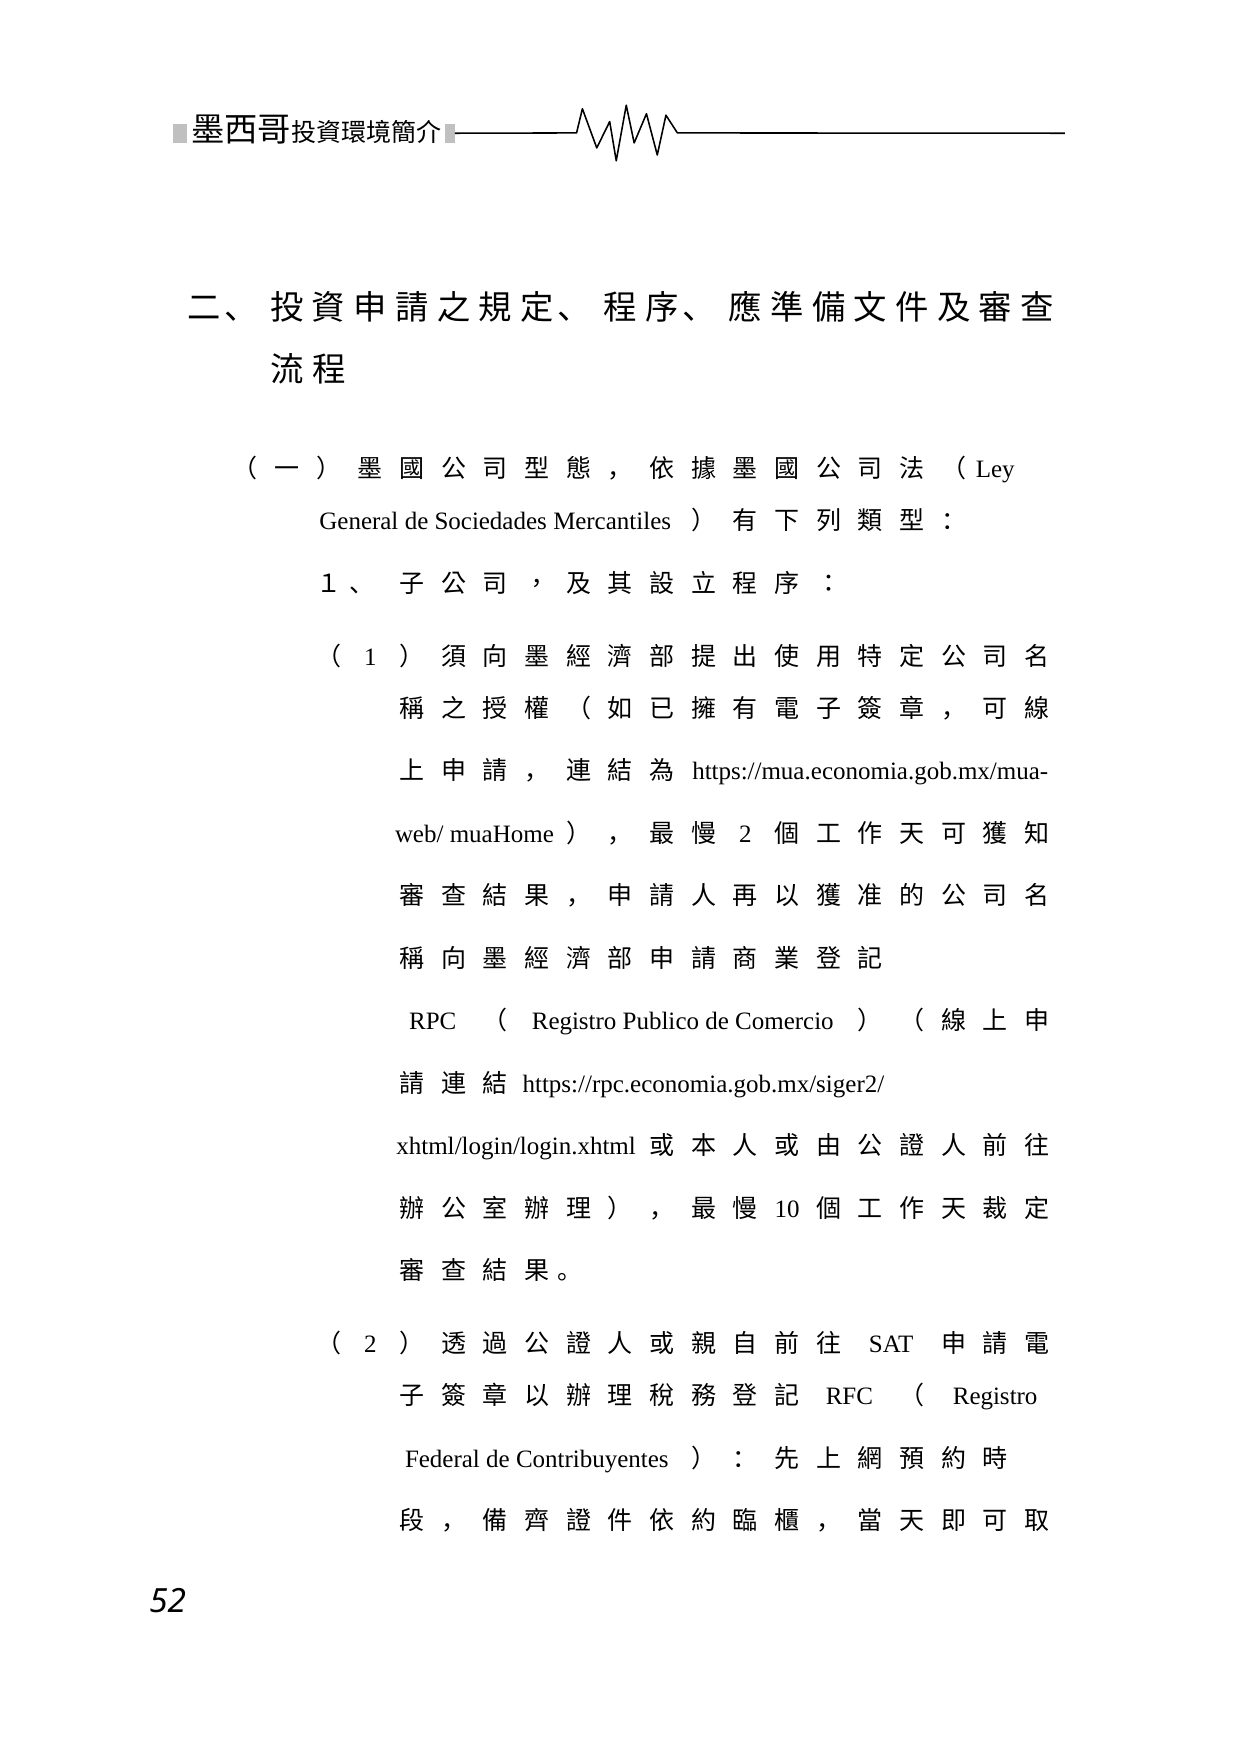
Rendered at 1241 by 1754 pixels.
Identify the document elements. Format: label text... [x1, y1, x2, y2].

text （一）墨國公司型態，依據墨國公司法（Ley General de Sociedades Mercantiles）有下列類型： [207, 415, 1058, 540]
text １、子公司，及其設立程序： [281, 540, 1058, 602]
text （1）須向墨經濟部提出使用特定公司名稱之授權（如已擁有電子簽章，可線上申請，連結為https://mua.economia.gob.mx/mua-web/ muaHome），最慢2個工作天可獲知審查結果，申請人再以獲准的公司名稱向墨經濟部申請商業登記RPC（Registro Publico de Comercio）（線上申請連結https://rpc.economia.gob.mx/siger2/ xhtml/login/login.xhtml或本人或由公證人前往辦公室辦理），最慢10個工作天裁定審查結果。 [306, 602, 1058, 1290]
text 二、投資申請之規定、程序、應準備文件及審查流程 [183, 263, 1058, 388]
text （2）透過公證人或親自前往SAT申請電子簽章以辦理稅務登記RFC（Registro Federal de Contribuyentes）：先上網預約時段，備齊證件依約臨櫃，當天即可取 [306, 1290, 1058, 1540]
